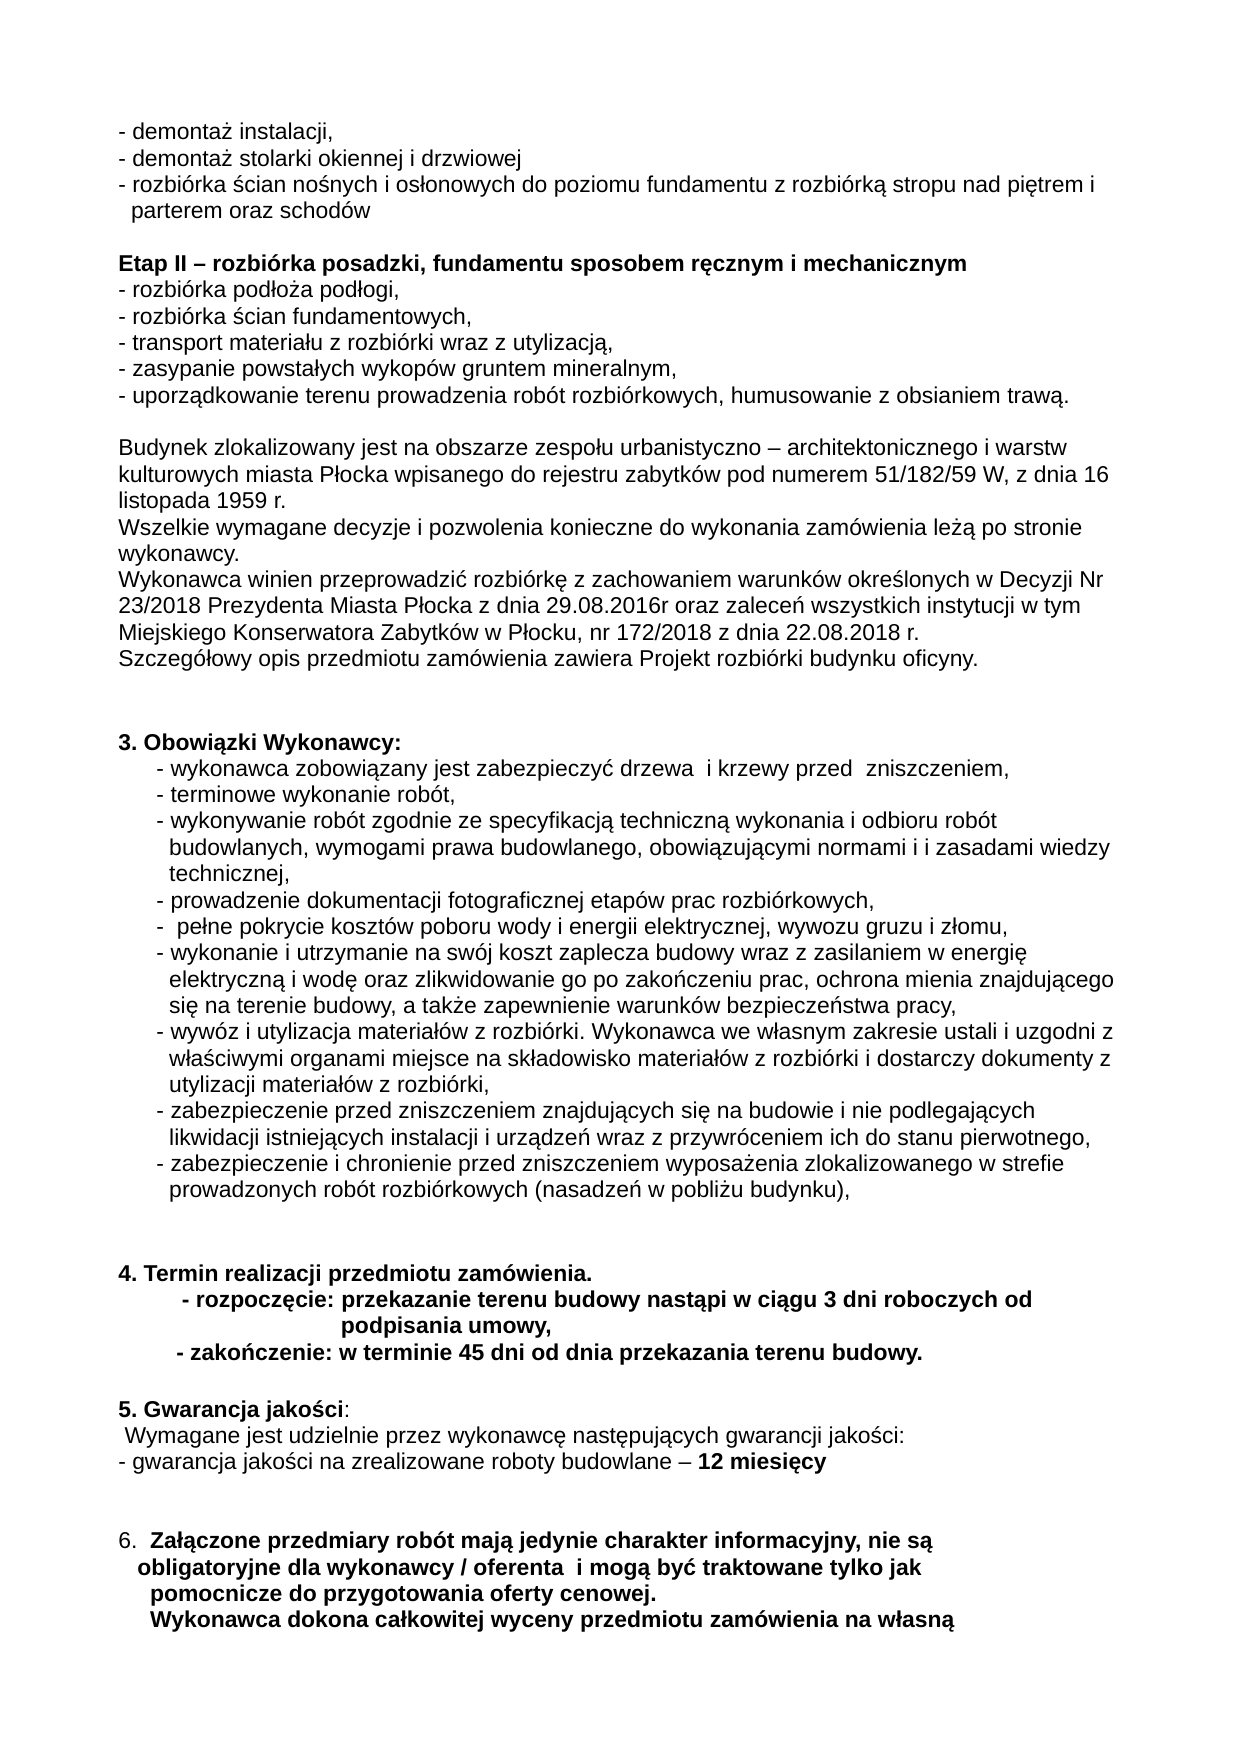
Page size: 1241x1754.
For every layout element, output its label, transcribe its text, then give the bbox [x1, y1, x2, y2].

text Wszelkie wymagane decyzje i pozwolenia konieczne do wykonania zamówienia leżą po stronie wykonawcy. [118, 513, 1122, 566]
text się na terenie budowy, a także zapewnienie warunków bezpieczeństwa pracy, [118, 992, 1122, 1018]
text - wykonanie i utrzymanie na swój koszt zaplecza budowy wraz z zasilaniem w energię [118, 939, 1122, 966]
text właściwymi organami miejsce na składowisko materiałów z rozbiórki i dostarczy dokumenty z [118, 1045, 1122, 1071]
text - terminowe wykonanie robót, [118, 781, 1122, 807]
text budowlanych, wymogami prawa budowlanego, obowiązującymi normami i i zasadami wiedzy [118, 834, 1122, 860]
text Wykonawca dokona całkowitej wyceny przedmiotu zamówienia na własną [118, 1606, 1122, 1633]
text - rozbiórka ścian fundamentowych, [118, 303, 1122, 329]
text - gwarancja jakości na zrealizowane roboty budowlane – 12 miesięcy [118, 1448, 1056, 1475]
text - wywóz i utylizacja materiałów z rozbiórki. Wykonawca we własnym zakresie ustali i uzgodni z [118, 1018, 1122, 1045]
text - zasypanie powstałych wykopów gruntem mineralnym, [118, 355, 1122, 382]
text technicznej, [118, 860, 1122, 887]
text podpisania umowy, [118, 1312, 1056, 1339]
text Wykonawca winien przeprowadzić rozbiórkę z zachowaniem warunków określonych w Decyzji Nr 23/2018 Prezydenta Miasta Płocka z dnia 29.08.2016r oraz zaleceń wszystkich instytucji w tym Miejskiego Konserwatora Zabytków w Płocku, nr 172/2018 z dnia 22.08.2018 r. [118, 566, 1122, 645]
text - rozbiórka podłoża podłogi, [118, 276, 1122, 303]
text obligatoryjne dla wykonawcy / oferenta i mogą być traktowane tylko jak [118, 1554, 1122, 1580]
text - demontaż stolarki okiennej i drzwiowej [118, 144, 1122, 171]
text - wykonawca zobowiązany jest zabezpieczyć drzewa i krzewy przed zniszczeniem, [118, 755, 1122, 781]
text Szczegółowy opis przedmiotu zamówienia zawiera Projekt rozbiórki budynku oficyny. [118, 645, 1056, 672]
text likwidacji istniejących instalacji i urządzeń wraz z przywróceniem ich do stanu pierwotnego, [118, 1124, 1122, 1150]
text 6. Załączone przedmiary robót mają jedynie charakter informacyjny, nie są [118, 1527, 1122, 1554]
text Etap II – rozbiórka posadzki, fundamentu sposobem ręcznym i mechanicznym [118, 250, 1122, 276]
text - uporządkowanie terenu prowadzenia robót rozbiórkowych, humusowanie z obsianiem trawą. [118, 382, 1122, 408]
text - transport materiału z rozbiórki wraz z utylizacją, [118, 329, 1122, 355]
text utylizacji materiałów z rozbiórki, [118, 1071, 1122, 1097]
text parterem oraz schodów [118, 197, 1122, 223]
text - zabezpieczenie przed zniszczeniem znajdujących się na budowie i nie podlegających [118, 1097, 1122, 1124]
text - prowadzenie dokumentacji fotograficznej etapów prac rozbiórkowych, [118, 887, 1122, 913]
text - zabezpieczenie i chronienie przed zniszczeniem wyposażenia zlokalizowanego w strefie [118, 1150, 1122, 1176]
text elektryczną i wodę oraz zlikwidowanie go po zakończeniu prac, ochrona mienia znajdującego [118, 966, 1122, 992]
text 4. Termin realizacji przedmiotu zamówienia. [118, 1260, 1056, 1286]
text prowadzonych robót rozbiórkowych (nasadzeń w pobliżu budynku), [118, 1176, 1122, 1203]
text - zakończenie: w terminie 45 dni od dnia przekazania terenu budowy. [176, 1339, 1056, 1365]
text 5. Gwarancja jakości: [118, 1396, 1056, 1422]
text 3. Obowiązki Wykonawcy: [118, 728, 1122, 755]
text - wykonywanie robót zgodnie ze specyfikacją techniczną wykonania i odbioru robót [118, 807, 1122, 834]
text - pełne pokrycie kosztów poboru wody i energii elektrycznej, wywozu gruzu i złomu, [118, 913, 1122, 939]
text Wymagane jest udzielnie przez wykonawcę następujących gwarancji jakości: [118, 1422, 1056, 1448]
text pomocnicze do przygotowania oferty cenowej. [118, 1580, 1122, 1606]
text - rozbiórka ścian nośnych i osłonowych do poziomu fundamentu z rozbiórką stropu nad piętrem i [118, 171, 1122, 197]
text Budynek zlokalizowany jest na obszarze zespołu urbanistyczno – architektonicznego i warstw kulturowych miasta Płocka wpisanego do rejestru zabytków pod numerem 51/182/59 W, z dnia 16 listopada 1959 r. [118, 434, 1122, 513]
text - rozpoczęcie: przekazanie terenu budowy nastąpi w ciągu 3 dni roboczych od [118, 1286, 1056, 1312]
text - demontaż instalacji, [118, 118, 1122, 144]
